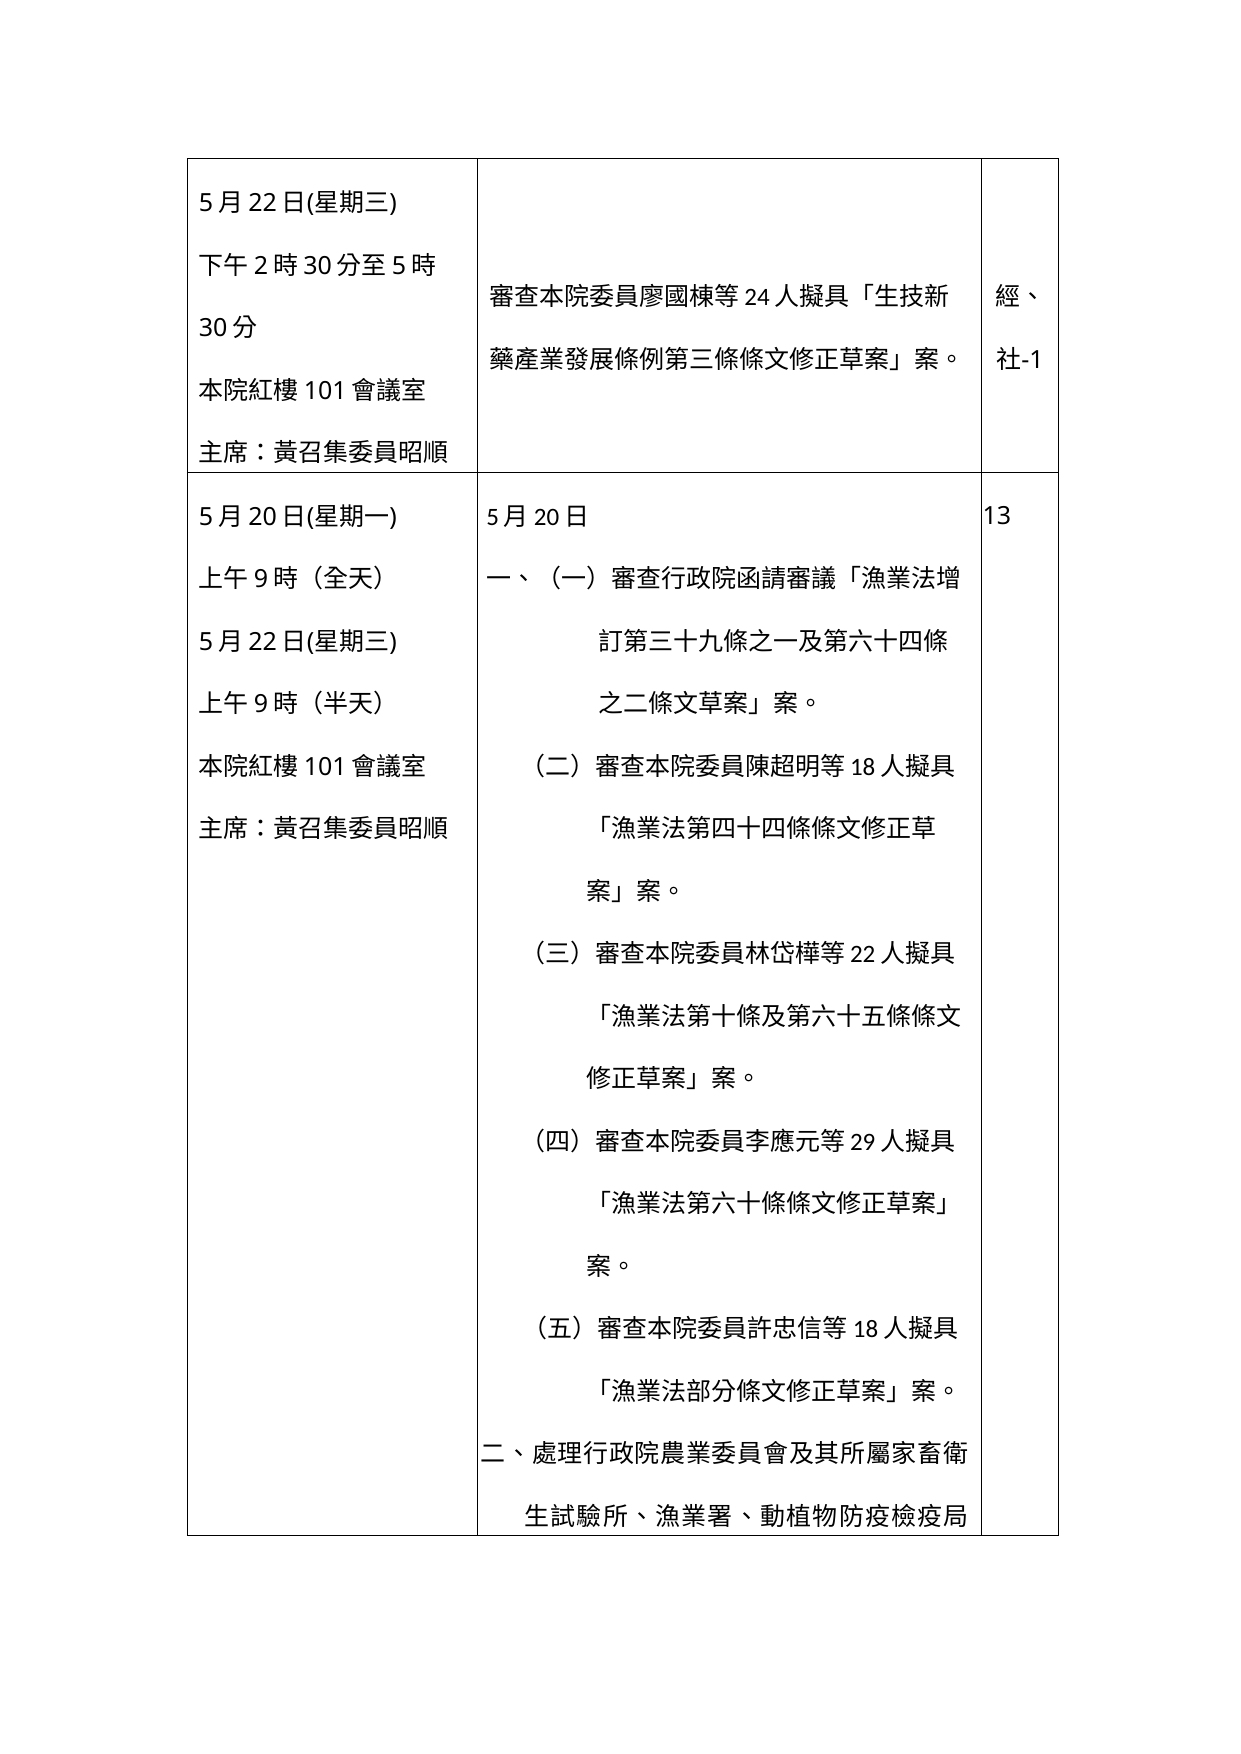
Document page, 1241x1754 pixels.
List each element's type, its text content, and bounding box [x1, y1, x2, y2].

table_cell 13 [982, 473, 1058, 1535]
table_cell 審查本院委員廖國棟等24人擬具「生技新藥產業發展條例第三條條文修正草案」案。 [478, 159, 981, 472]
table_cell 5月20日 一、（一）審查行政院函請審議「漁業法增訂第三十九條之一及第六十四條之二條文草案」案。 （二）審查本院委員陳超明等18人擬具「漁業法第四十四條條文修正草案」案。 （三）審查本院委員林岱樺等22人擬具「漁業法第十條及第六十五條條文修正草案」案。 （四）審查本院委員李應元等29人擬具「漁業法第六十條條文修正草案」案。 （五）審查本院委員許忠信等18人擬具「漁業法部分條文修正草案」案。 二、處理行政院農業委員會及其所屬家畜衛生試驗所、漁業署、動植物防疫檢疫局 [478, 473, 981, 1535]
table_cell 經、社-1 [982, 159, 1058, 472]
table_cell 5月20日(星期一) 上午9時（全天） 5月22日(星期三) 上午9時（半天） 本院紅樓101會議室 主席：黃召集委員昭順 [188, 473, 477, 1535]
table_cell 5月22日(星期三) 下午2時30分至5時30分 本院紅樓101會議室 主席：黃召集委員昭順 [188, 159, 477, 472]
